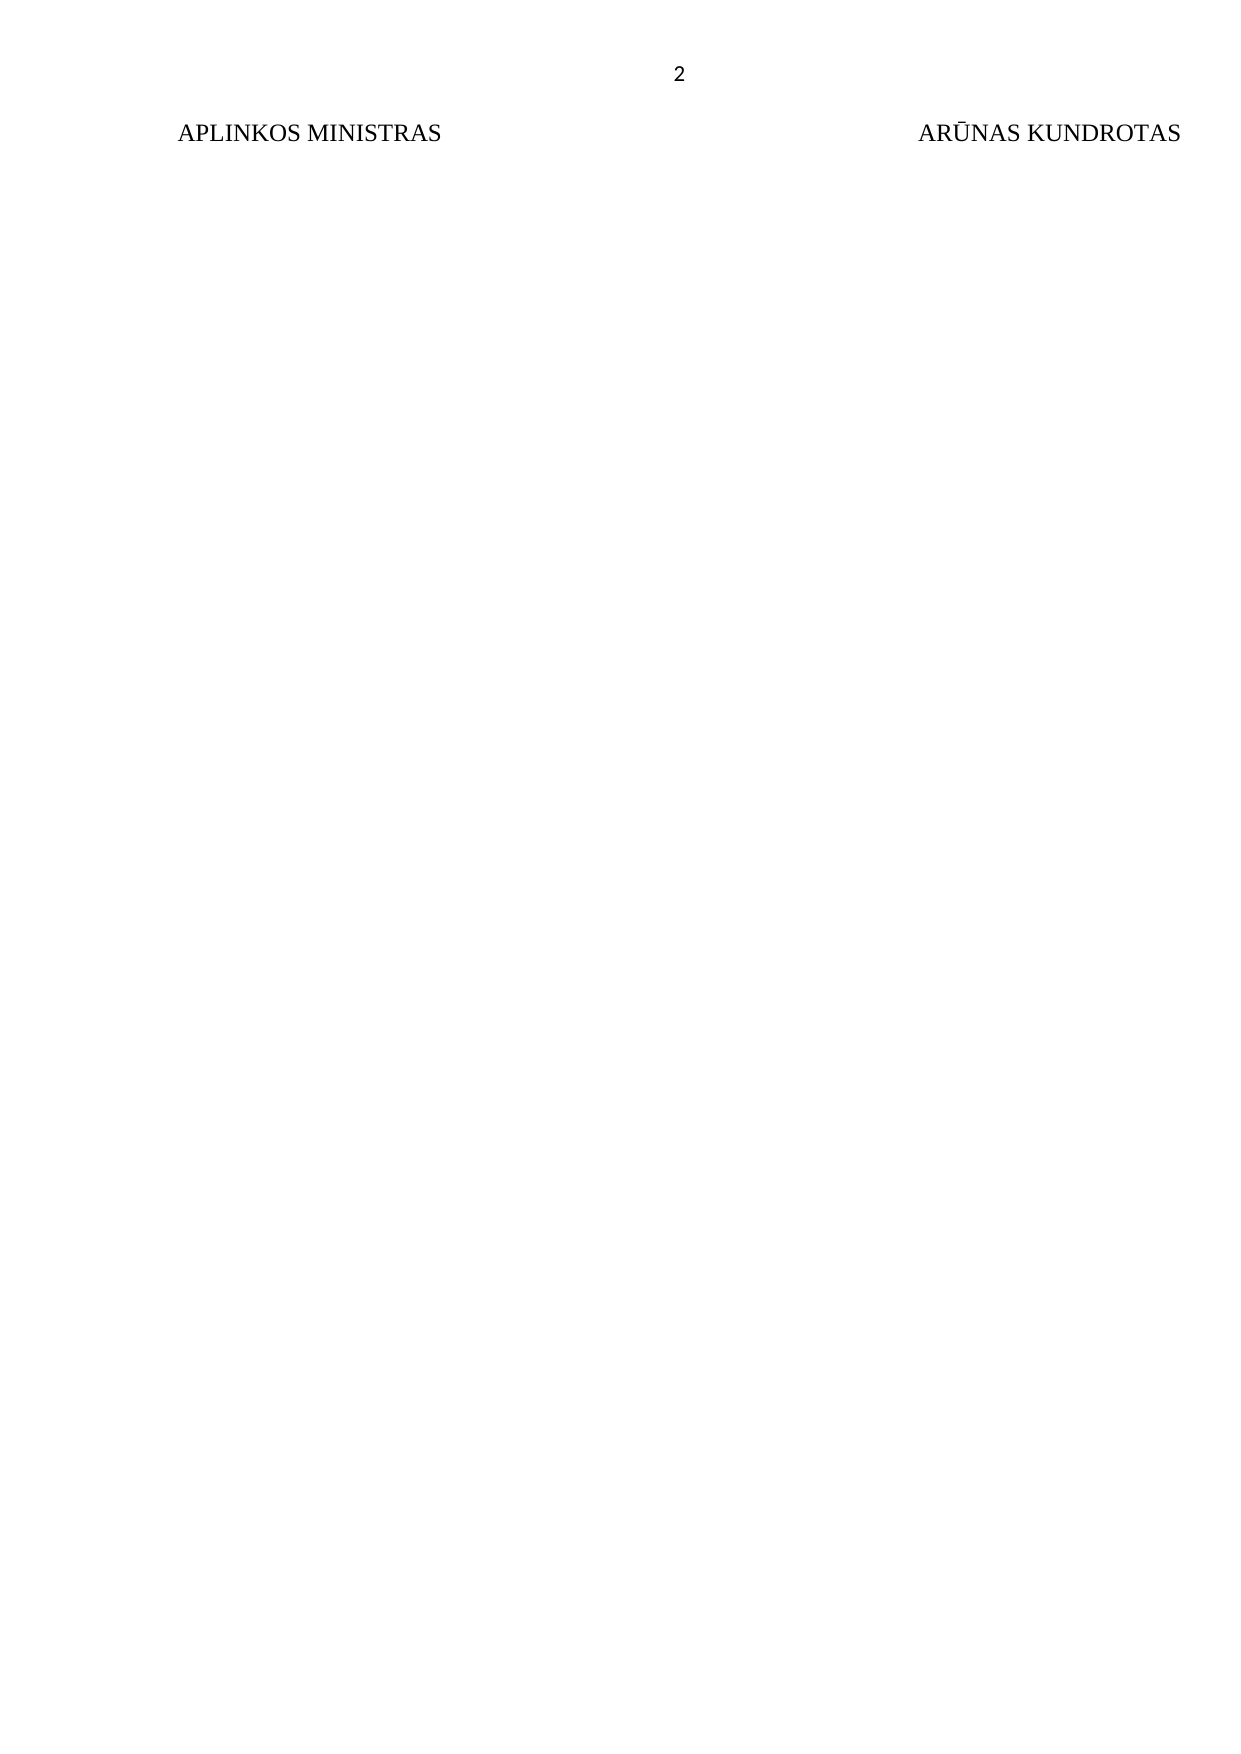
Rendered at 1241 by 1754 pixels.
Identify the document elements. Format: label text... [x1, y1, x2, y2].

text APLINKOS MINISTRAS ARŪNAS KUNDROTAS [177, 118, 1181, 147]
